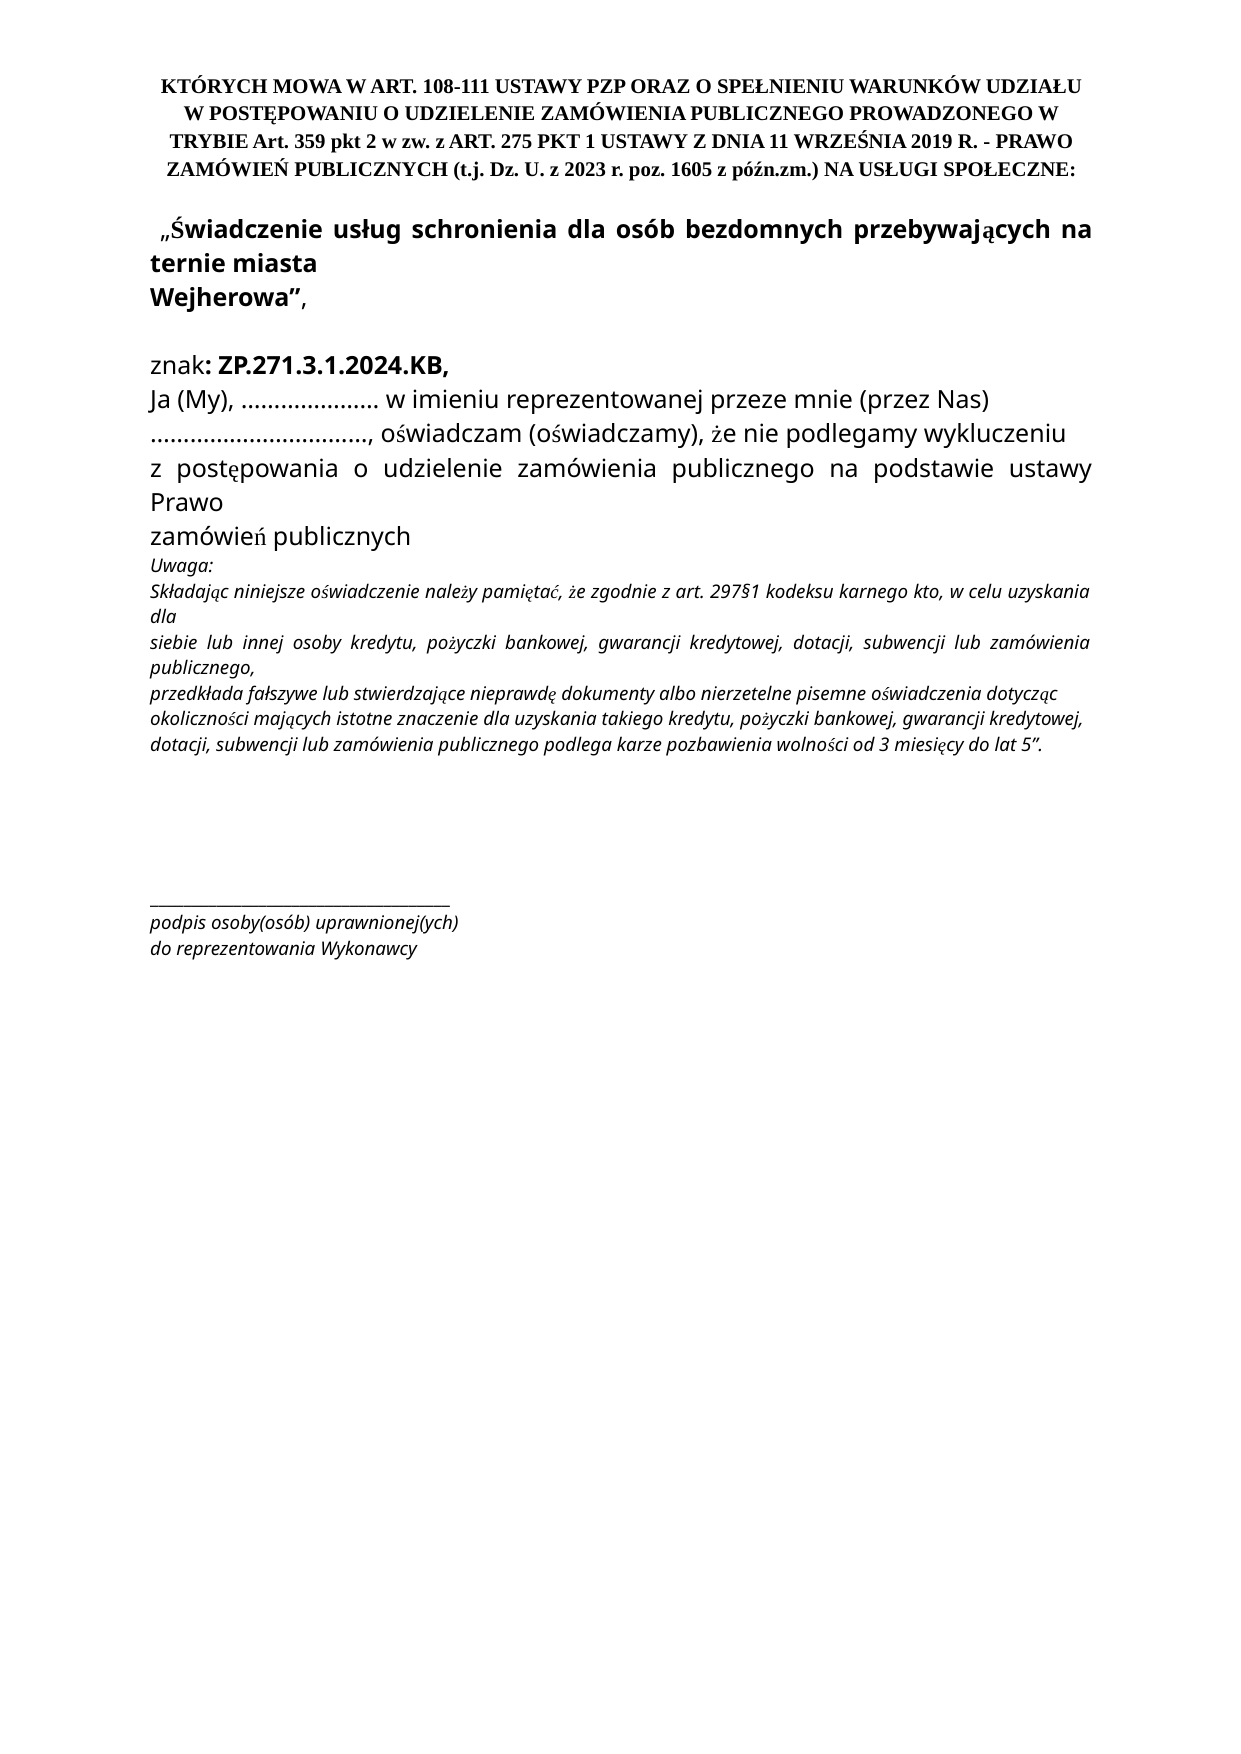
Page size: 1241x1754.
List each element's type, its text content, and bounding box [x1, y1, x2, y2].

text do reprezentowania Wykonawcy [150, 935, 1092, 961]
text okoliczności mających istotne znaczenie dla uzyskania takiego kredytu, pożyczki bankowej, gwarancji kredytowej, [150, 706, 1092, 731]
text Ja (My), ………………… w imieniu reprezentowanej przeze mnie (przez Nas) [150, 382, 1092, 416]
text ____________________________________ [150, 884, 1092, 910]
text podpis osoby(osób) uprawnionej(ych) [150, 910, 1092, 935]
text Składając niniejsze oświadczenie należy pamiętać, że zgodnie z art. 297§1 kodeksu karnego kto, w celu uzyskania dla [150, 578, 1092, 629]
text Wejherowa”, [150, 280, 1092, 314]
text Uwaga: [150, 552, 1092, 578]
text znak: ZP.271.3.1.2024.KB, [150, 348, 1092, 382]
text ……………………………, oświadczam (oświadczamy), że nie podlegamy wykluczeniu [150, 416, 1092, 450]
text z postępowania o udzielenie zamówienia publicznego na podstawie ustawy Prawo [150, 450, 1092, 518]
text zamówień publicznych [150, 518, 1092, 552]
text „Świadczenie usług schronienia dla osób bezdomnych przebywających na ternie miasta [150, 212, 1092, 280]
text KTÓRYCH MOWA W ART. 108-111 USTAWY PZP ORAZ O SPEŁNIENIU WARUNKÓW UDZIAŁU W POSTĘPOWANIU O UDZIELENIE ZAMÓWIENIA PUBLICZNEGO PROWADZONEGO W TRYBIE Art. 359 pkt 2 w zw. z ART. 275 PKT 1 USTAWY Z DNIA 11 WRZEŚNIA 2019 R. - PRAWO ZAMÓWIEŃ PUBLICZNYCH (t.j. Dz. U. z 2023 r. poz. 1605 z późn.zm.) NA USŁUGI SPOŁECZNE: [150, 74, 1092, 181]
text dotacji, subwencji lub zamówienia publicznego podlega karze pozbawienia wolności od 3 miesięcy do lat 5”. [150, 731, 1092, 757]
text siebie lub innej osoby kredytu, pożyczki bankowej, gwarancji kredytowej, dotacji, subwencji lub zamówienia publicznego, [150, 629, 1092, 680]
text przedkłada fałszywe lub stwierdzające nieprawdę dokumenty albo nierzetelne pisemne oświadczenia dotycząc [150, 680, 1092, 706]
